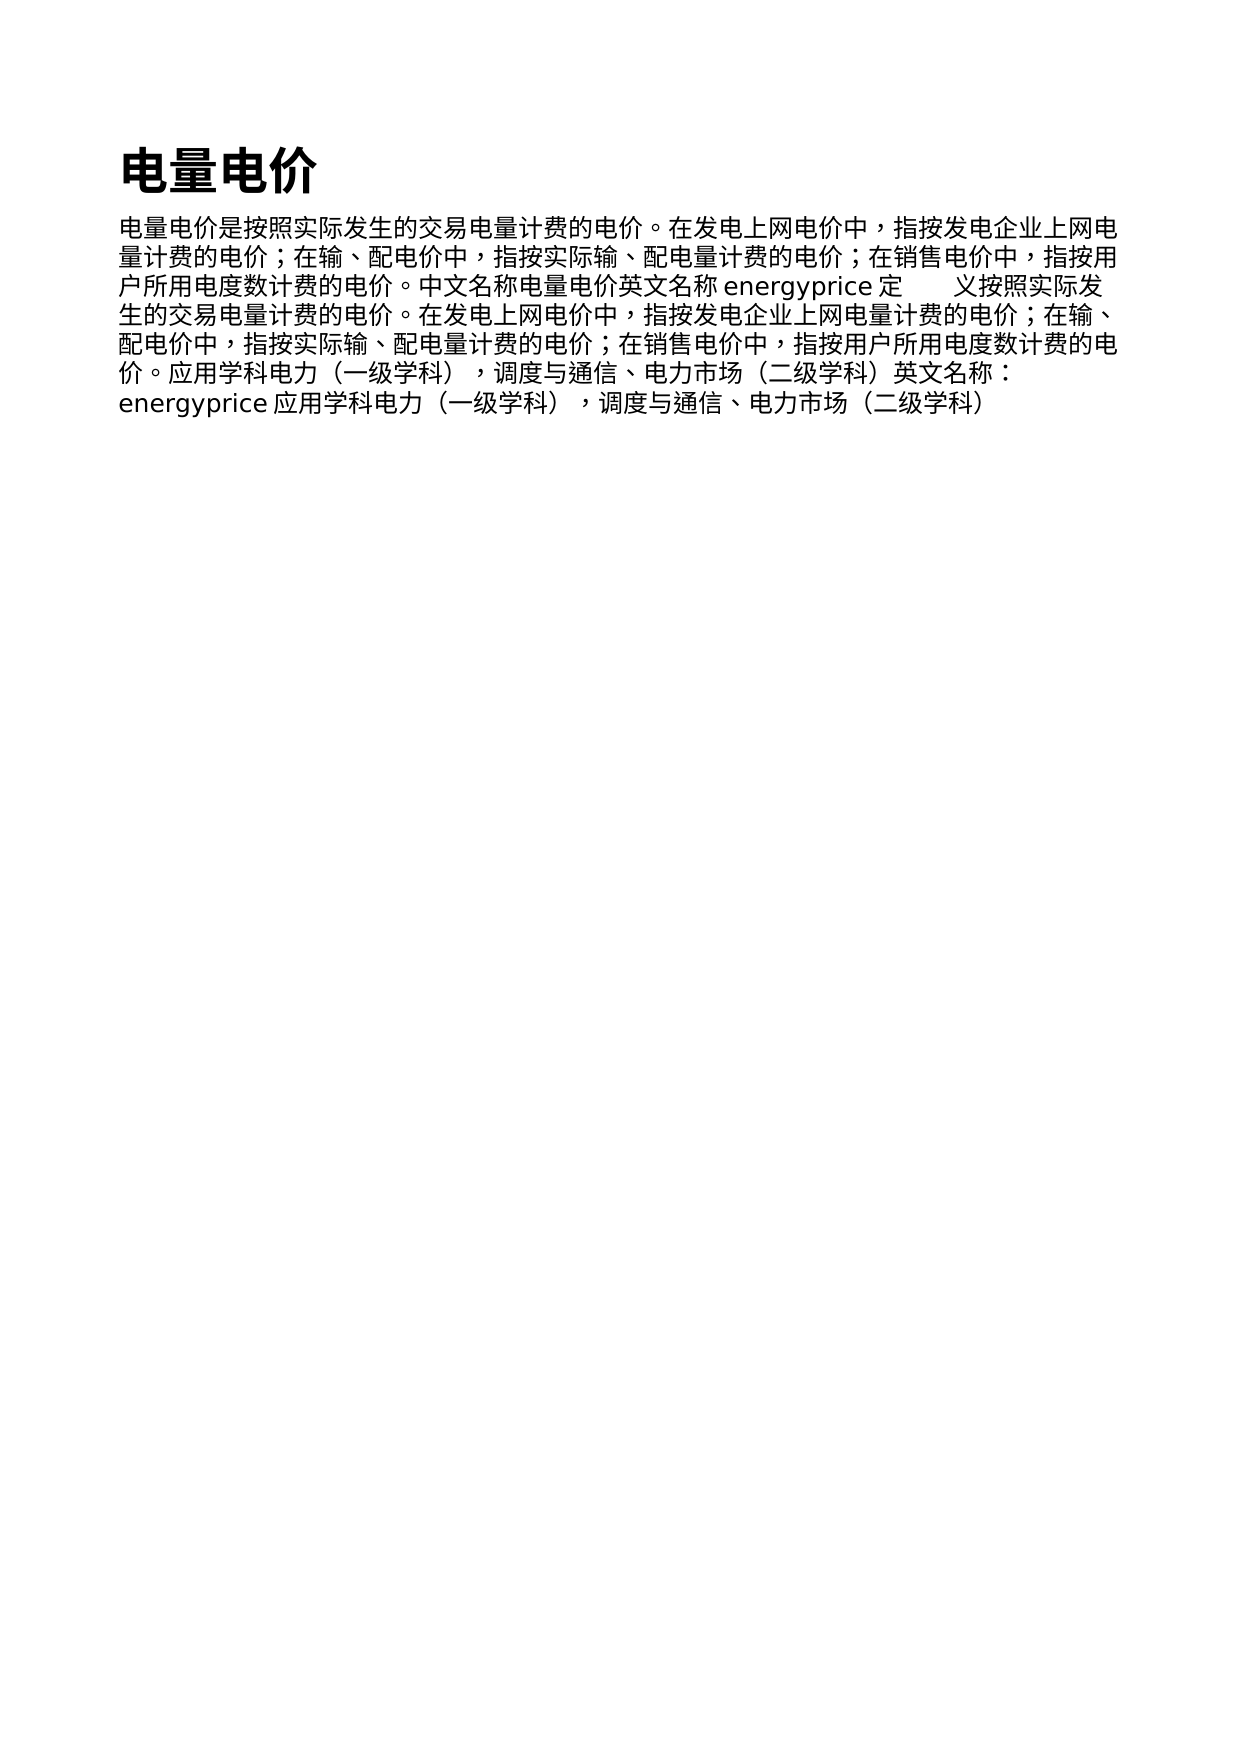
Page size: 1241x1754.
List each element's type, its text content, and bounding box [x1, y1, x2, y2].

text 电量电价是按照实际发生的交易电量计费的电价。在发电上网电价中，指按发电企业上网电量计费的电价；在输、配电价中，指按实际输、配电量计费的电价；在销售电价中，指按用户所用电度数计费的电价。中文名称电量电价英文名称energyprice定 义按照实际发生的交易电量计费的电价。在发电上网电价中，指按发电企业上网电量计费的电价；在输、配电价中，指按实际输、配电量计费的电价；在销售电价中，指按用户所用电度数计费的电价。应用学科电力（一级学科），调度与通信、电力市场（二级学科）英文名称：energyprice应用学科电力（一级学科），调度与通信、电力市场（二级学科） [118, 214, 1122, 418]
subtitle 电量电价 [118, 143, 1122, 201]
